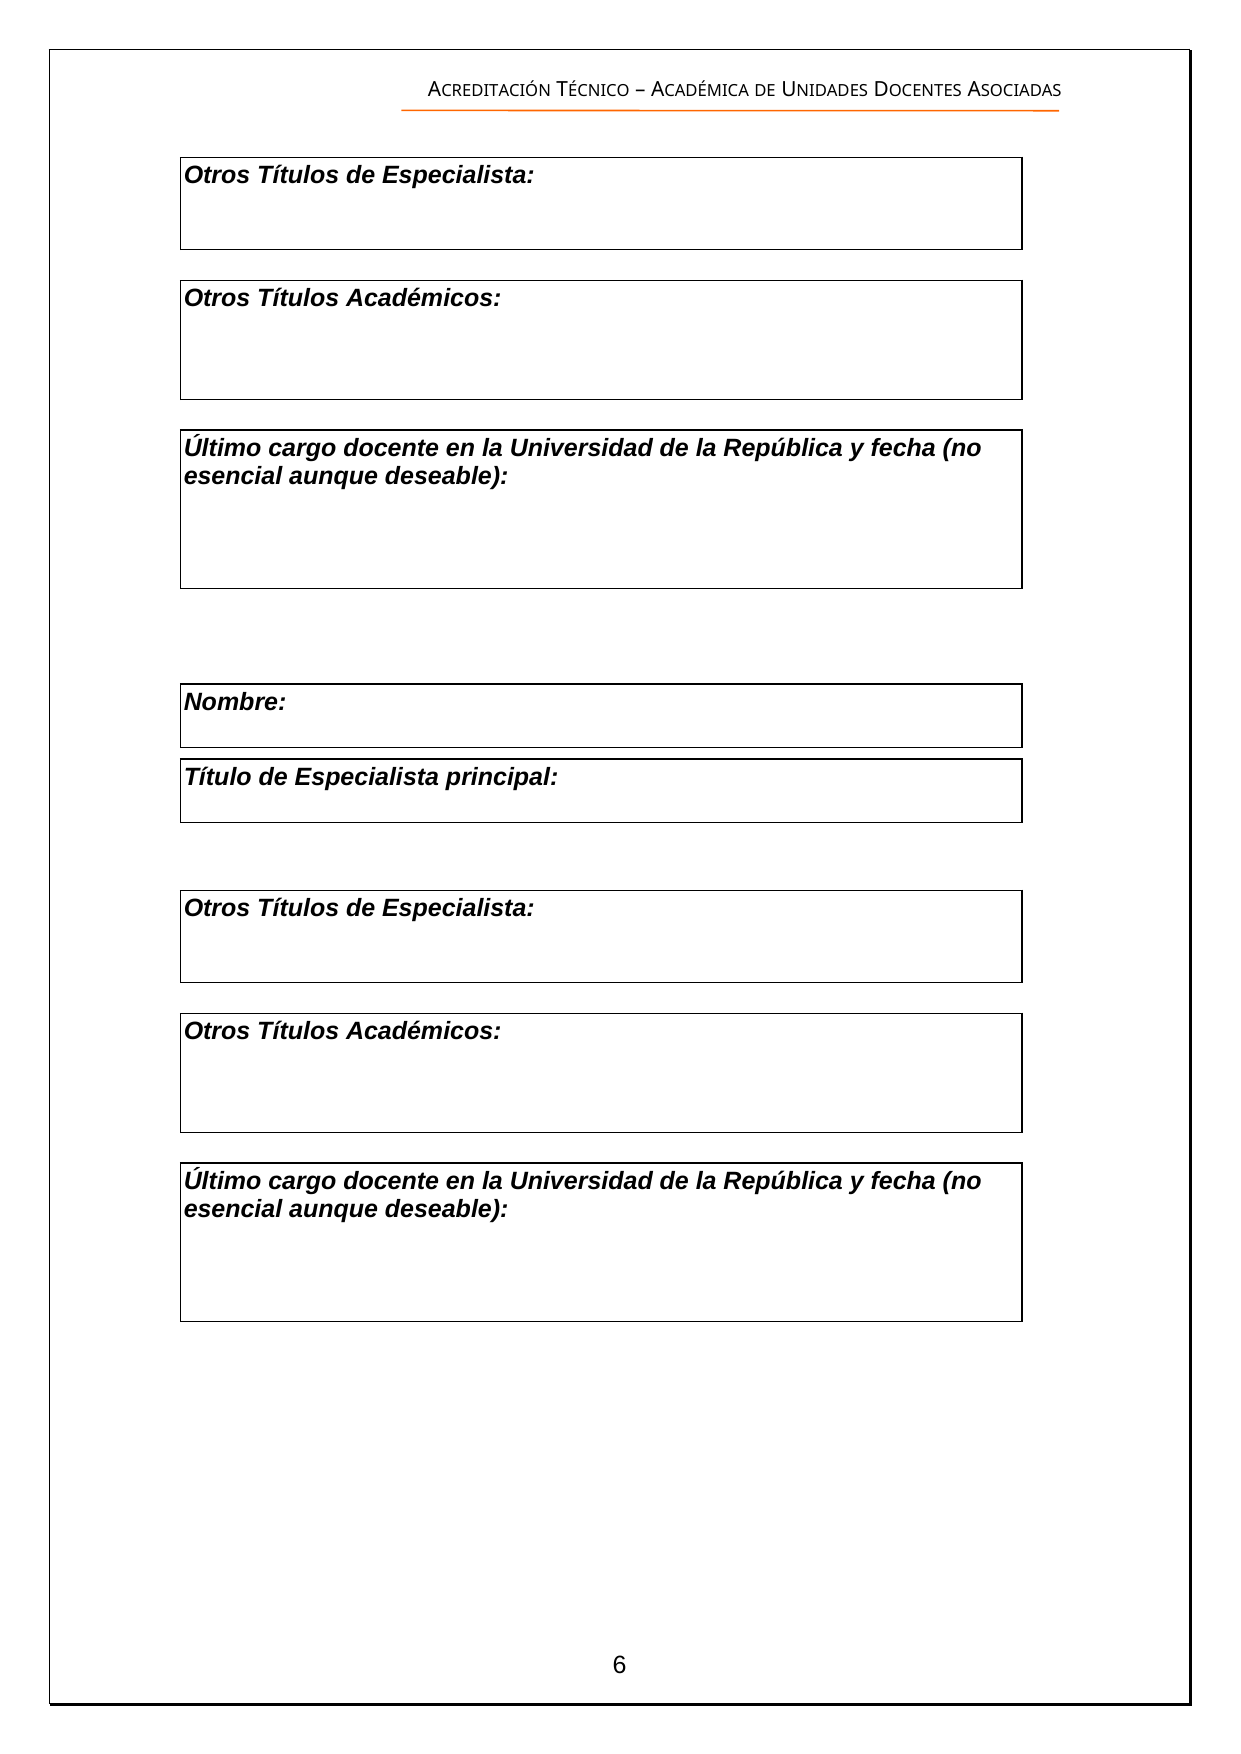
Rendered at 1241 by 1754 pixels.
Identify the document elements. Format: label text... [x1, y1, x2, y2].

text Otros Títulos Académicos: [183, 1016, 1019, 1045]
text Otros Títulos de Especialista: [183, 893, 1019, 922]
text Último cargo docente en la Universidad de la República y fecha (no esencial aunque deseable): [183, 433, 1019, 490]
text Último cargo docente en la Universidad de la República y fecha (no esencial aunque deseable): [183, 1166, 1019, 1223]
text Nombre: [183, 687, 1019, 716]
text Otros Títulos de Especialista: [183, 160, 1019, 189]
text Título de Especialista principal: [183, 762, 1019, 791]
text Otros Títulos Académicos: [183, 283, 1019, 312]
